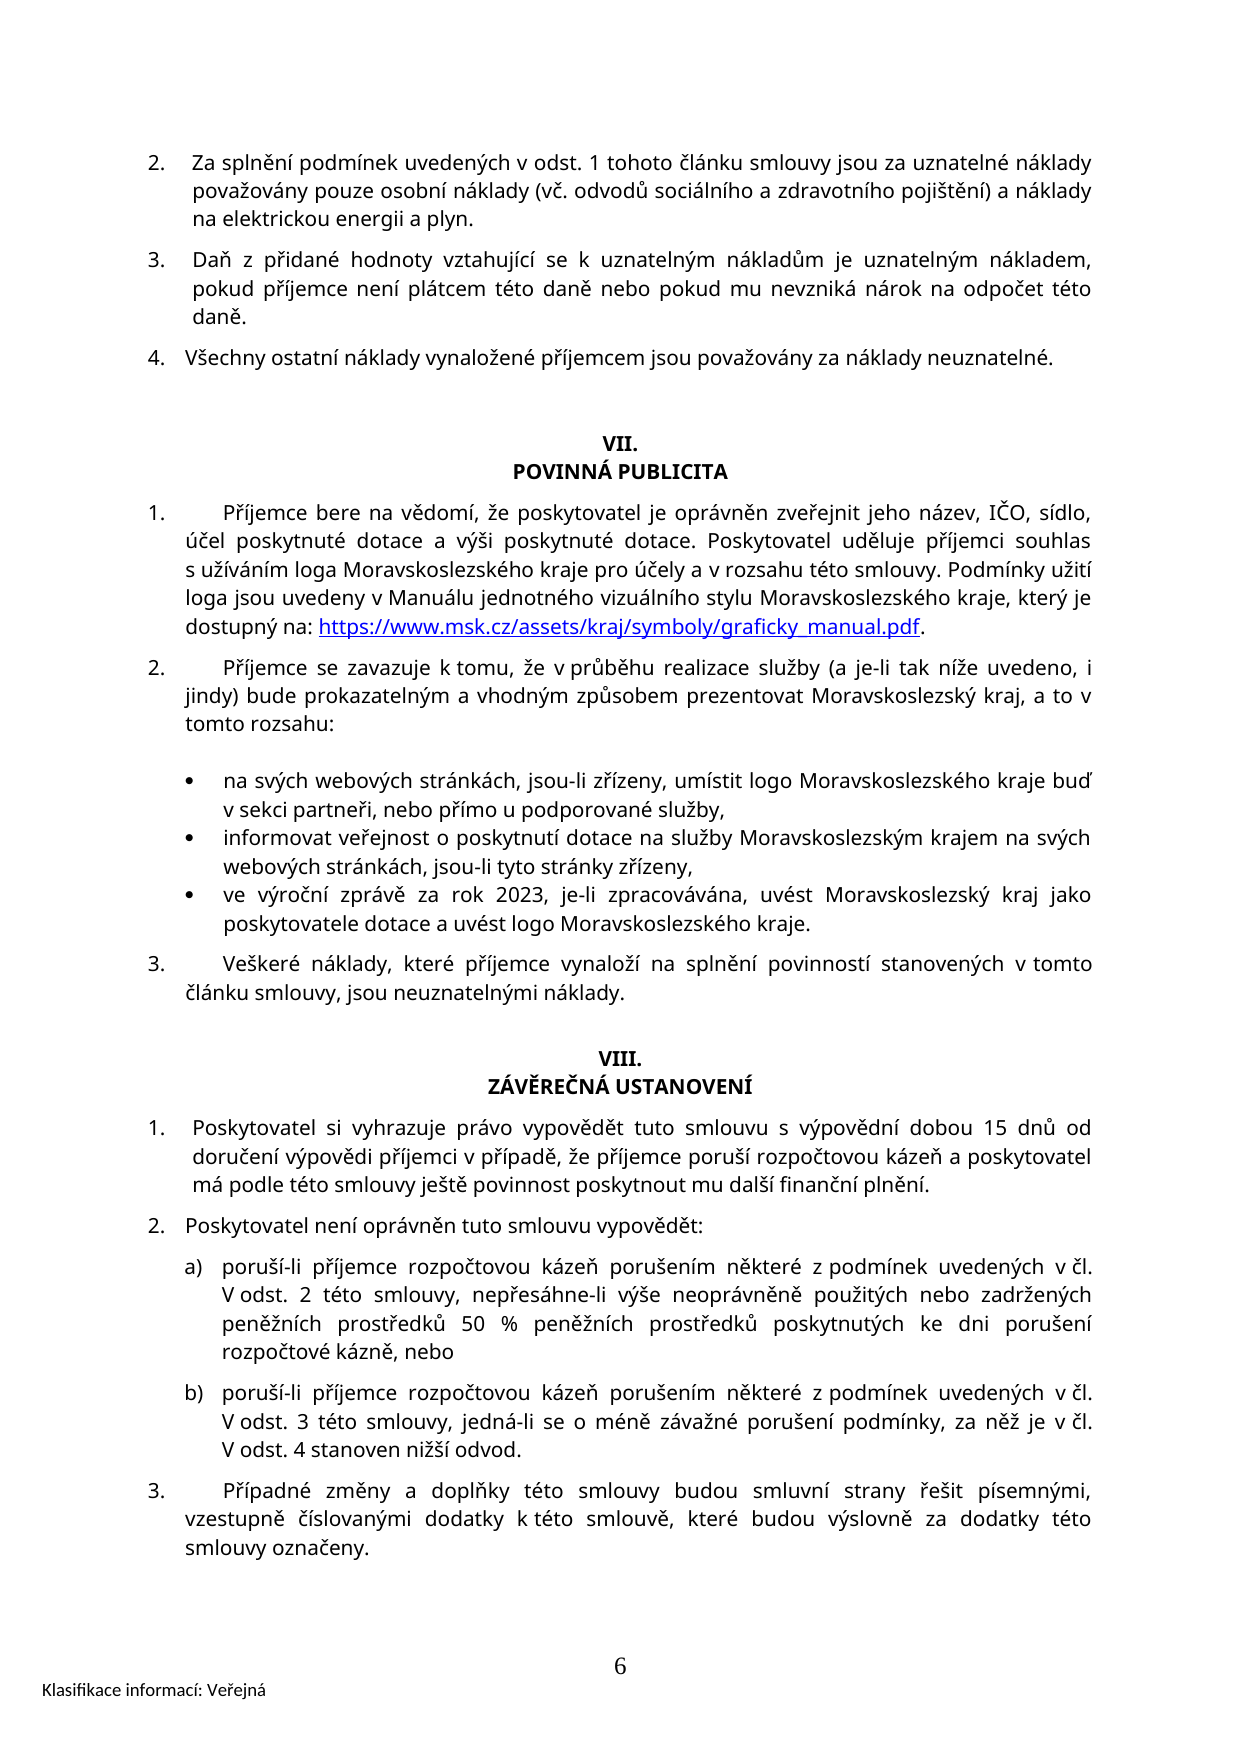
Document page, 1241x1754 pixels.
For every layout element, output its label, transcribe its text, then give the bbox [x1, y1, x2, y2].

list poruší-li příjemce rozpočtovou kázeň porušením některé z podmínek uvedených v čl. V odst. 2 této smlouvy, nepřesáhne-li výše neoprávněně použitých nebo zadržených peněžních prostředků 50 % peněžních prostředků poskytnutých ke dni porušení rozpočtové kázně, nebo [184, 1252, 1092, 1366]
text ZÁVĚREČNÁ USTANOVENÍ [148, 1072, 1092, 1101]
list Daň z přidané hodnoty vztahující se k uznatelným nákladům je uznatelným nákladem, pokud příjemce není plátcem této daně nebo pokud mu nevzniká nárok na odpočet této daně. [148, 246, 1092, 331]
text POVINNÁ PUBLICITA [148, 457, 1092, 486]
list na svých webových stránkách, jsou-li zřízeny, umístit logo Moravskoslezského kraje buď v sekci partneři, nebo přímo u podporované služby, [186, 766, 1092, 823]
list Poskytovatel není oprávněn tuto smlouvu vypovědět: [148, 1211, 1092, 1239]
list ve výroční zprávě za rok 2023, je-li zpracovávána, uvést Moravskoslezský kraj jako poskytovatele dotace a uvést logo Moravskoslezského kraje. [186, 880, 1092, 937]
list Příjemce bere na vědomí, že poskytovatel je oprávněn zveřejnit jeho název, IČO, sídlo, účel poskytnuté dotace a výši poskytnuté dotace. Poskytovatel uděluje příjemci souhlas s užíváním loga Moravskoslezského kraje pro účely a v rozsahu této smlouvy. Podmínky užití loga jsou uvedeny v Manuálu jednotného vizuálního stylu Moravskoslezského kraje, který je dostupný na: https://www.msk.cz/assets/kraj/symboly/graficky_manual.pdf. [148, 498, 1092, 640]
list Veškeré náklady, které příjemce vynaloží na splnění povinností stanovených v tomto článku smlouvy, jsou neuznatelnými náklady. [148, 949, 1092, 1006]
list Poskytovatel si vyhrazuje právo vypovědět tuto smlouvu s výpovědní dobou 15 dnů od doručení výpovědi příjemci v případě, že příjemce poruší rozpočtovou kázeň a poskytovatel má podle této smlouvy ještě povinnost poskytnout mu další finanční plnění. [148, 1113, 1092, 1199]
list Příjemce se zavazuje k tomu, že v průběhu realizace služby (a je-li tak níže uvedeno, i jindy) bude prokazatelným a vhodným způsobem prezentovat Moravskoslezský kraj, a to v tomto rozsahu: [148, 653, 1092, 738]
list Za splnění podmínek uvedených v odst. 1 tohoto článku smlouvy jsou za uznatelné náklady považovány pouze osobní náklady (vč. odvodů sociálního a zdravotního pojištění) a náklady na elektrickou energii a plyn. [148, 148, 1092, 233]
list Případné změny a doplňky této smlouvy budou smluvní strany řešit písemnými, vzestupně číslovanými dodatky k této smlouvě, které budou výslovně za dodatky této smlouvy označeny. [148, 1476, 1092, 1561]
list poruší-li příjemce rozpočtovou kázeň porušením některé z podmínek uvedených v čl. V odst. 3 této smlouvy, jedná-li se o méně závažné porušení podmínky, za něž je v čl. V odst. 4 stanoven nižší odvod. [184, 1378, 1092, 1464]
list Všechny ostatní náklady vynaložené příjemcem jsou považovány za náklady neuznatelné. [148, 343, 1092, 372]
list informovat veřejnost o poskytnutí dotace na služby Moravskoslezským krajem na svých webových stránkách, jsou-li tyto stránky zřízeny, [186, 823, 1092, 880]
text VIII. [148, 1044, 1092, 1072]
text VII. [148, 429, 1092, 457]
